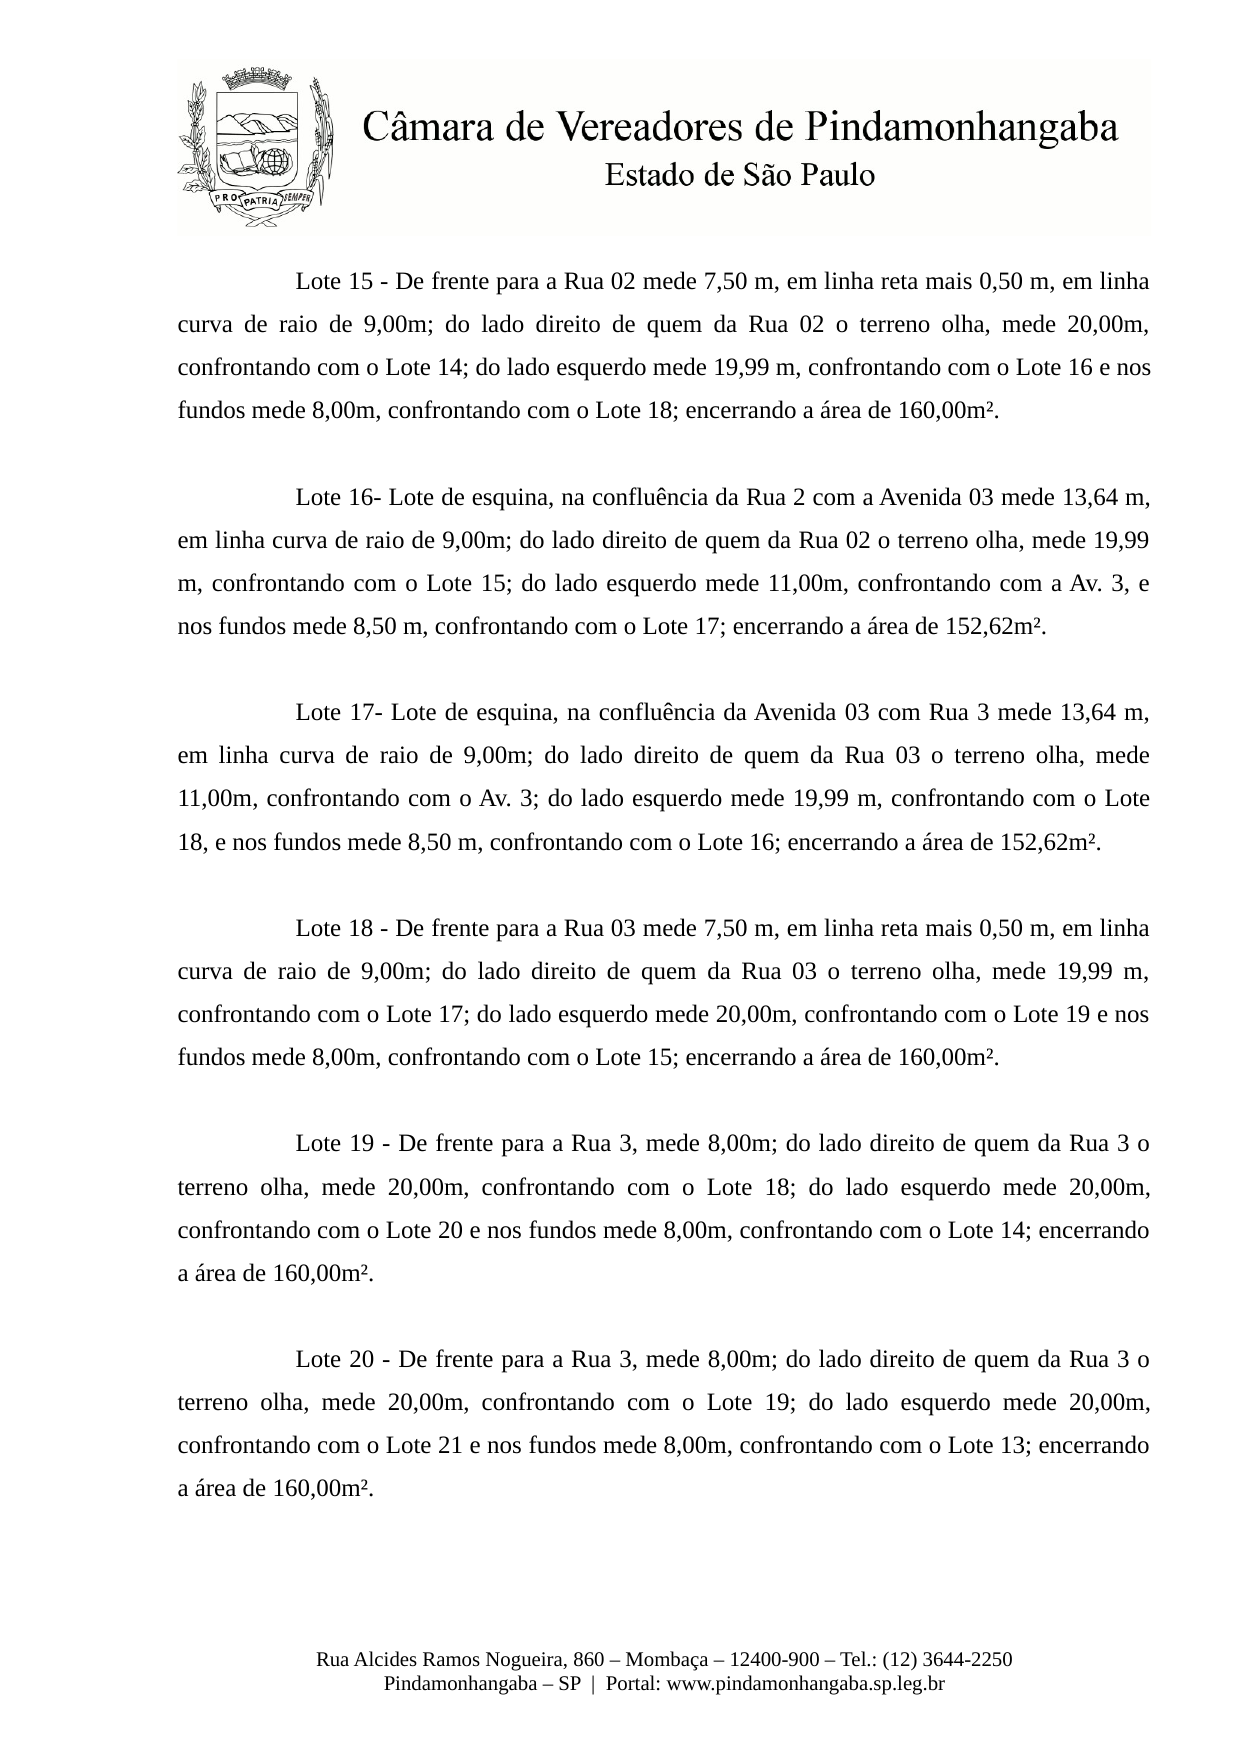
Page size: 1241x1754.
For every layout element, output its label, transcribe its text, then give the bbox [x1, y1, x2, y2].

picture [177, 59, 1152, 236]
text Lote 18 - De frente para a Rua 03 mede 7,50 m, em linha reta mais 0,50 m, em linha curva de raio de 9,00m; do lado direito de quem da Rua 03 o terreno olha, mede 19,99 m, confrontando com o Lote 17; do lado esquerdo mede 20,00m, confrontando com o Lote 19 e nos fundos mede 8,00m, confrontando com o Lote 15; encerrando a área de 160,00m². [177, 913, 1152, 1071]
text Lote 20 - De frente para a Rua 3, mede 8,00m; do lado direito de quem da Rua 3 o terreno olha, mede 20,00m, confrontando com o Lote 19; do lado esquerdo mede 20,00m, confrontando com o Lote 21 e nos fundos mede 8,00m, confrontando com o Lote 13; encerrando a área de 160,00m². [177, 1344, 1152, 1502]
text Lote 16- Lote de esquina, na confluência da Rua 2 com a Avenida 03 mede 13,64 m, em linha curva de raio de 9,00m; do lado direito de quem da Rua 02 o terreno olha, mede 19,99 m, confrontando com o Lote 15; do lado esquerdo mede 11,00m, confrontando com a Av. 3, e nos fundos mede 8,50 m, confrontando com o Lote 17; encerrando a área de 152,62m². [177, 482, 1152, 640]
text Lote 17- Lote de esquina, na confluência da Avenida 03 com Rua 3 mede 13,64 m, em linha curva de raio de 9,00m; do lado direito de quem da Rua 03 o terreno olha, mede 11,00m, confrontando com o Av. 3; do lado esquerdo mede 19,99 m, confrontando com o Lote 18, e nos fundos mede 8,50 m, confrontando com o Lote 16; encerrando a área de 152,62m². [177, 697, 1152, 855]
text Lote 19 - De frente para a Rua 3, mede 8,00m; do lado direito de quem da Rua 3 o terreno olha, mede 20,00m, confrontando com o Lote 18; do lado esquerdo mede 20,00m, confrontando com o Lote 20 e nos fundos mede 8,00m, confrontando com o Lote 14; encerrando a área de 160,00m². [177, 1128, 1152, 1287]
text Lote 15 - De frente para a Rua 02 mede 7,50 m, em linha reta mais 0,50 m, em linha curva de raio de 9,00m; do lado direito de quem da Rua 02 o terreno olha, mede 20,00m, confrontando com o Lote 14; do lado esquerdo mede 19,99 m, confrontando com o Lote 16 e nos fundos mede 8,00m, confrontando com o Lote 18; encerrando a área de 160,00m². [177, 266, 1152, 424]
